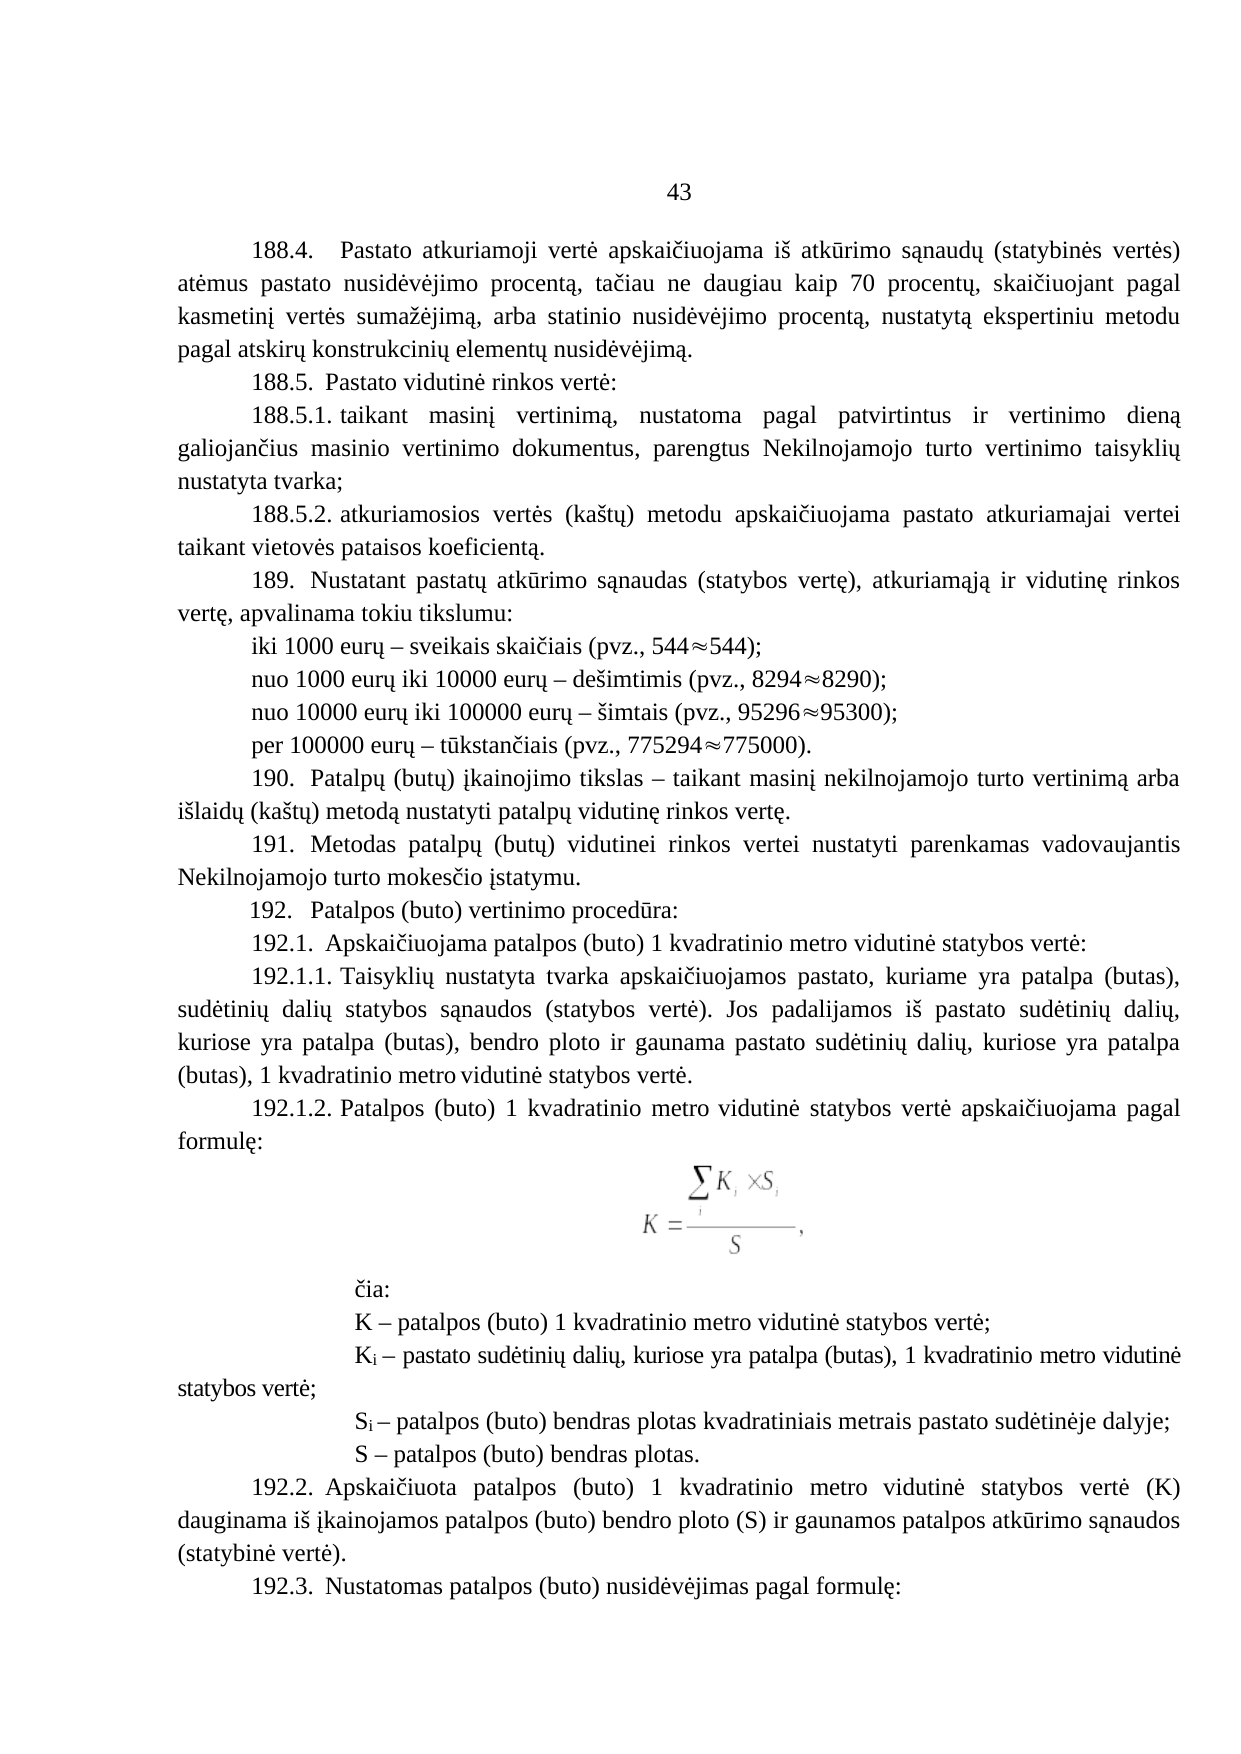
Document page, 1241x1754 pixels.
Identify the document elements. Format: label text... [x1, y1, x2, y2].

text 188.5.1. taikant masinį vertinimą, nustatoma pagal patvirtintus ir vertinimo dieną galiojančius masinio vertinimo dokumentus, parengtus Nekilnojamojo turto vertinimo taisyklių nustatyta tvarka; [177, 400, 1181, 494]
text Si – patalpos (buto) bendras plotas kvadratiniais metrais pastato sudėtinėje dalyje; [177, 1406, 1181, 1435]
text 192. Patalpos (buto) vertinimo procedūra: [249, 895, 1181, 924]
text čia: [177, 1274, 1181, 1303]
text K – patalpos (buto) 1 kvadratinio metro vidutinė statybos vertė; [177, 1307, 1181, 1336]
text 190. Patalpų (butų) įkainojimo tikslas – taikant masinį nekilnojamojo turto vertinimą arba išlaidų (kaštų) metodą nustatyti patalpų vidutinę rinkos vertę. [177, 763, 1181, 825]
text nuo 10000 eurų iki 100000 eurų – šimtais (pvz., 9529695300); [177, 697, 1181, 726]
text 188.5. Pastato vidutinė rinkos vertė: [177, 367, 1181, 396]
text 188.4. Pastato atkuriamoji vertė apskaičiuojama iš atkūrimo sąnaudų (statybinės vertės) atėmus pastato nusidėvėjimo procentą, tačiau ne daugiau kaip 70 procentų, skaičiuojant pagal kasmetinį vertės sumažėjimą, arba statinio nusidėvėjimo procentą, nustatytą ekspertiniu metodu pagal atskirų konstrukcinių elementų nusidėvėjimą. [177, 235, 1181, 362]
text iki 1000 eurų – sveikais skaičiais (pvz., 544544); [177, 631, 1181, 660]
text per 100000 eurų – tūkstančiais (pvz., 775294775000). [177, 730, 1181, 759]
text nuo 1000 eurų iki 10000 eurų – dešimtimis (pvz., 82948290); [177, 664, 1181, 693]
text 192.1.2. Patalpos (buto) 1 kvadratinio metro vidutinė statybos vertė apskaičiuojama pagal formulę: [177, 1093, 1181, 1155]
text 188.5.2. atkuriamosios vertės (kaštų) metodu apskaičiuojama pastato atkuriamajai vertei taikant vietovės pataisos koeficientą. [177, 499, 1181, 561]
text 189. Nustatant pastatų atkūrimo sąnaudas (statybos vertę), atkuriamąją ir vidutinę rinkos vertę, apvalinama tokiu tikslumu: [177, 565, 1181, 627]
text 192.2. Apskaičiuota patalpos (buto) 1 kvadratinio metro vidutinė statybos vertė (K) dauginama iš įkainojamos patalpos (buto) bendro ploto (S) ir gaunamos patalpos atkūrimo sąnaudos (statybinė vertė). [177, 1472, 1181, 1567]
text 192.1. Apskaičiuojama patalpos (buto) 1 kvadratinio metro vidutinė statybos vertė: [251, 928, 1181, 957]
text Ki – pastato sudėtinių dalių, kuriose yra patalpa (butas), 1 kvadratinio metro vidutinė statybos vertė; [177, 1340, 1181, 1402]
text 192.3. Nustatomas patalpos (buto) nusidėvėjimas pagal formulę: [251, 1571, 1181, 1600]
text 191. Metodas patalpų (butų) vidutinei rinkos vertei nustatyti parenkamas vadovaujantis Nekilnojamojo turto mokesčio įstatymu. [177, 829, 1181, 891]
text 192.1.1. Taisyklių nustatyta tvarka apskaičiuojamos pastato, kuriame yra patalpa (butas), sudėtinių dalių statybos sąnaudos (statybos vertė). Jos padalijamos iš pastato sudėtinių dalių, kuriose yra patalpa (butas), bendro ploto ir gaunama pastato sudėtinių dalių, kuriose yra patalpa (butas), 1 kvadratinio metro vidutinė statybos vertė. [177, 961, 1181, 1089]
text S – patalpos (buto) bendras plotas. [177, 1439, 1181, 1468]
